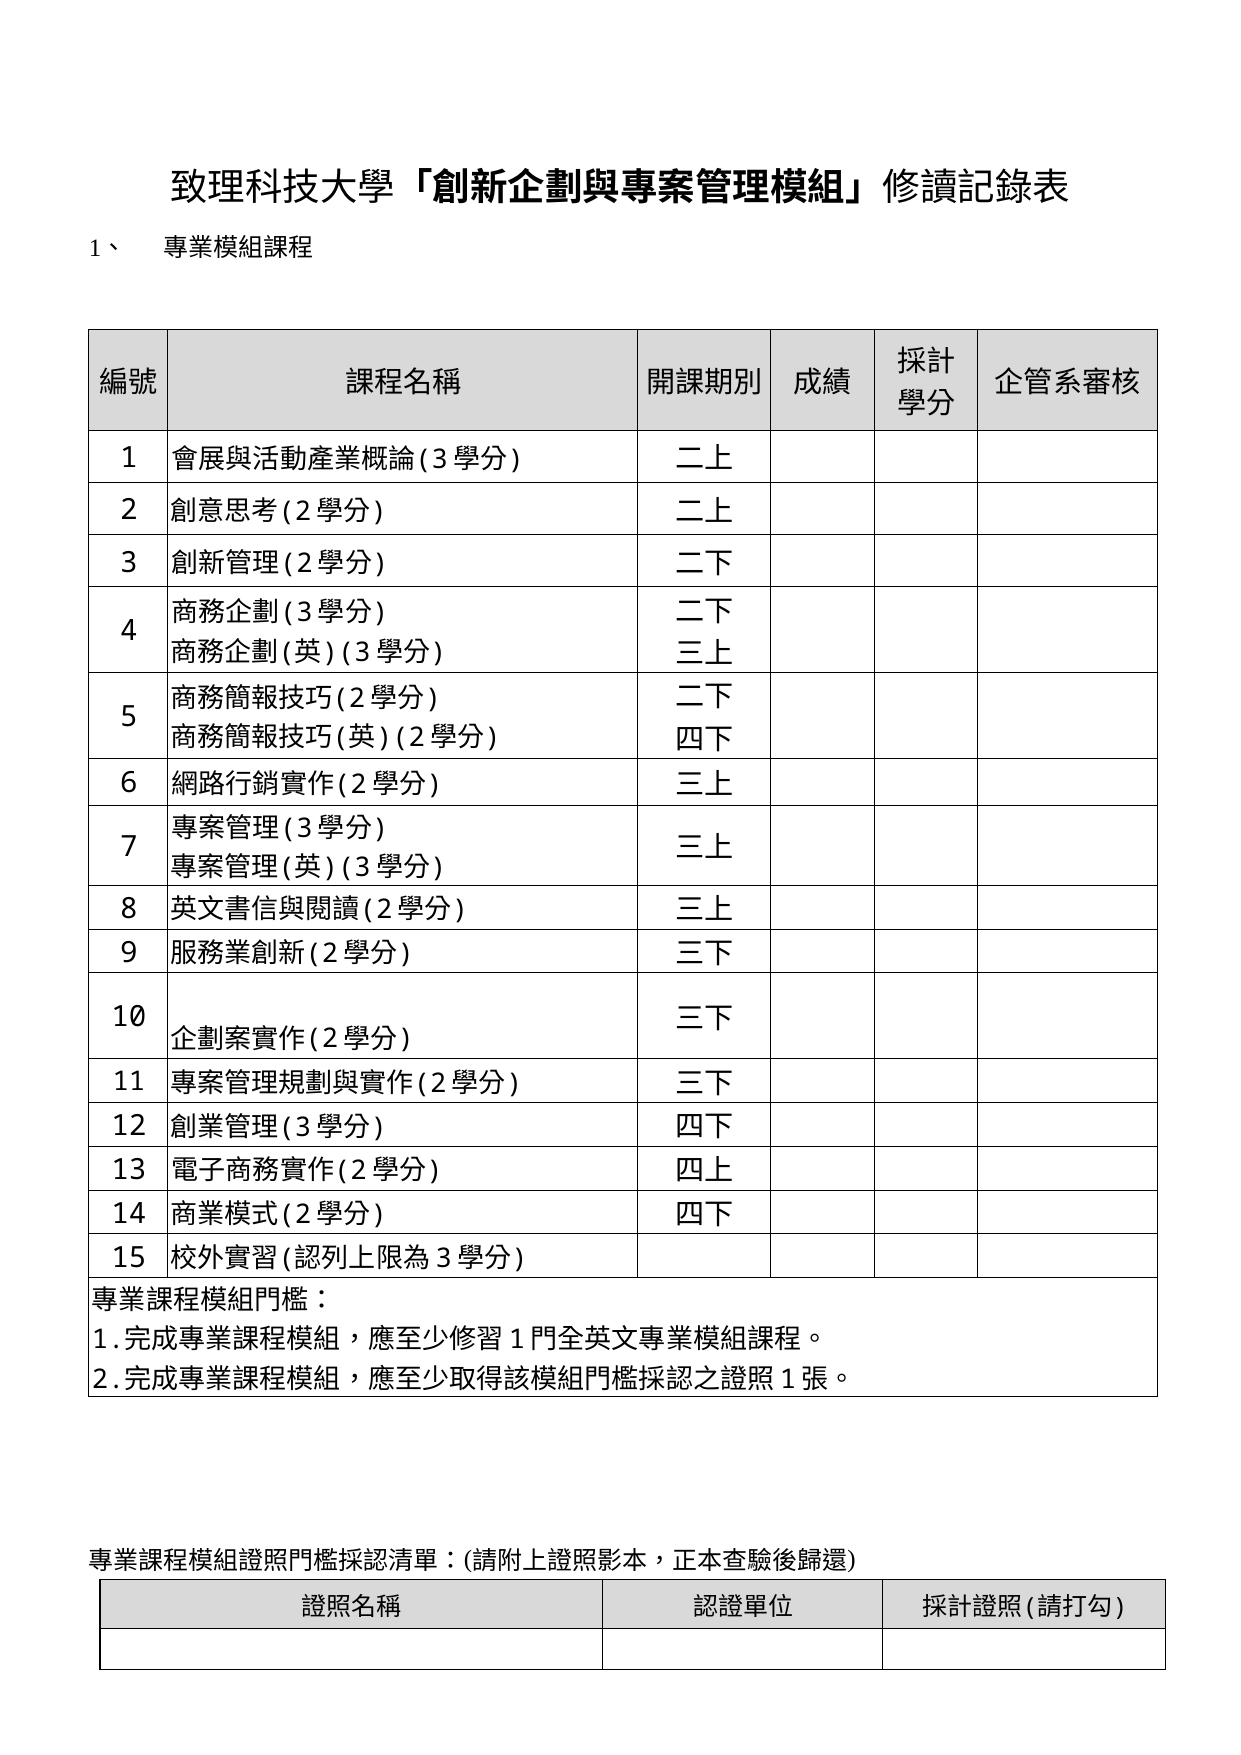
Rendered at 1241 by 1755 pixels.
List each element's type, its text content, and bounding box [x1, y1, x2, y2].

table_cell [771, 483, 874, 534]
table_cell [771, 1103, 874, 1146]
table_cell [771, 1147, 874, 1189]
table_cell 1 [89, 431, 167, 482]
table_header 採計證照(請打勾) [883, 1580, 1165, 1628]
table_cell [771, 759, 874, 805]
table_cell [875, 483, 977, 534]
table_cell [875, 431, 977, 482]
table_cell 四下 [638, 1103, 770, 1146]
table_cell 三上 [638, 759, 770, 805]
table_cell [875, 673, 977, 757]
table_cell [875, 1191, 977, 1233]
table_cell 二下 三上 [638, 587, 770, 672]
table_cell [978, 431, 1157, 482]
table_cell 企劃案實作(2學分) [168, 973, 637, 1058]
table_cell 二上 [638, 431, 770, 482]
table_cell [978, 1234, 1157, 1277]
table_header 企管系審核 [978, 330, 1157, 430]
table_cell [875, 759, 977, 805]
table_cell 創業管理(3學分) [168, 1103, 637, 1146]
table_cell [771, 806, 874, 884]
table_cell 13 [89, 1147, 167, 1189]
table_cell 3 [89, 535, 167, 586]
table_cell [875, 886, 977, 928]
table_cell [771, 535, 874, 586]
table_cell [771, 587, 874, 672]
table_cell [978, 535, 1157, 586]
table_cell 四下 [638, 1191, 770, 1233]
table_cell 專案管理(3學分) 專案管理(英)(3學分) [168, 806, 637, 884]
table_cell 三上 [638, 886, 770, 928]
table_cell [978, 587, 1157, 672]
table_cell [978, 886, 1157, 928]
table_cell [771, 1191, 874, 1233]
table_cell 商務簡報技巧(2學分) 商務簡報技巧(英)(2學分) [168, 673, 637, 757]
table_cell [875, 973, 977, 1058]
table_cell 10 [89, 973, 167, 1058]
table_cell 二下 四下 [638, 673, 770, 757]
table_cell [883, 1629, 1165, 1669]
list 專業模組課程 [89, 223, 1152, 265]
table_cell [771, 930, 874, 972]
table_cell 6 [89, 759, 167, 805]
table_cell 二下 [638, 535, 770, 586]
table_cell [978, 806, 1157, 884]
table_cell 專案管理規劃與實作(2學分) [168, 1059, 637, 1102]
text 專業課程模組證照門檻採認清單：(請附上證照影本，正本查驗後歸還) [89, 1517, 1152, 1579]
table_cell 14 [89, 1191, 167, 1233]
table_cell 5 [89, 673, 167, 757]
table_header 課程名稱 [168, 330, 637, 430]
table_cell [978, 483, 1157, 534]
table_cell [875, 1234, 977, 1277]
table_cell 四上 [638, 1147, 770, 1189]
table_cell 11 [89, 1059, 167, 1102]
table_cell [875, 1103, 977, 1146]
table_header 認證單位 [603, 1580, 882, 1628]
table_cell 三下 [638, 930, 770, 972]
table_cell 8 [89, 886, 167, 928]
table_cell [978, 1147, 1157, 1189]
table_cell [978, 1059, 1157, 1102]
table_cell 4 [89, 587, 167, 672]
table_cell 三下 [638, 1059, 770, 1102]
table_cell [875, 1147, 977, 1189]
table_cell 三下 [638, 973, 770, 1058]
table_cell 商務企劃(3學分) 商務企劃(英)(3學分) [168, 587, 637, 672]
table_cell [978, 1191, 1157, 1233]
table_cell 會展與活動產業概論(3學分) [168, 431, 637, 482]
table_header 成績 [771, 330, 874, 430]
table_cell 服務業創新(2學分) [168, 930, 637, 972]
table_cell 校外實習(認列上限為3學分) [168, 1234, 637, 1277]
table_header 開課期別 [638, 330, 770, 430]
table_cell [978, 1103, 1157, 1146]
table_header 證照名稱 [101, 1580, 602, 1628]
table_cell 英文書信與閱讀(2學分) [168, 886, 637, 928]
table_cell 9 [89, 930, 167, 972]
table_cell 會議展覽專業人員認證-初階 [101, 1629, 602, 1669]
table_cell 創新管理(2學分) [168, 535, 637, 586]
table_cell 15 [89, 1234, 167, 1277]
table_cell 7 [89, 806, 167, 884]
table_cell 專業課程模組門檻： 1.完成專業課程模組，應至少修習1門全英文專業模組課程。 2.完成專業課程模組，應至少取得該模組門檻採認之證照1張。 [89, 1278, 1157, 1396]
table_cell 創意思考(2學分) [168, 483, 637, 534]
table_cell [978, 930, 1157, 972]
table_cell [978, 673, 1157, 757]
table_cell [771, 431, 874, 482]
text 致理科技大學「創新企劃與專案管理模組」修讀記錄表 [89, 142, 1152, 204]
table_cell [771, 1234, 874, 1277]
table_header 編號 [89, 330, 167, 430]
table_cell [875, 1059, 977, 1102]
table_cell 電子商務實作(2學分) [168, 1147, 637, 1189]
table_cell [875, 806, 977, 884]
table_cell [771, 973, 874, 1058]
table_cell [771, 886, 874, 928]
table_cell [771, 673, 874, 757]
table_cell [638, 1234, 770, 1277]
table_cell 三上 [638, 806, 770, 884]
table_header 採計 學分 [875, 330, 977, 430]
table_cell 商業模式(2學分) [168, 1191, 637, 1233]
table_cell [978, 973, 1157, 1058]
table_cell [978, 759, 1157, 805]
table_cell 經濟部國貿局 [603, 1629, 882, 1669]
table_cell 2 [89, 483, 167, 534]
table_cell [875, 587, 977, 672]
table_cell 二上 [638, 483, 770, 534]
table_cell [875, 930, 977, 972]
table_cell 12 [89, 1103, 167, 1146]
table_cell [875, 535, 977, 586]
table_cell 網路行銷實作(2學分) [168, 759, 637, 805]
table_cell [771, 1059, 874, 1102]
